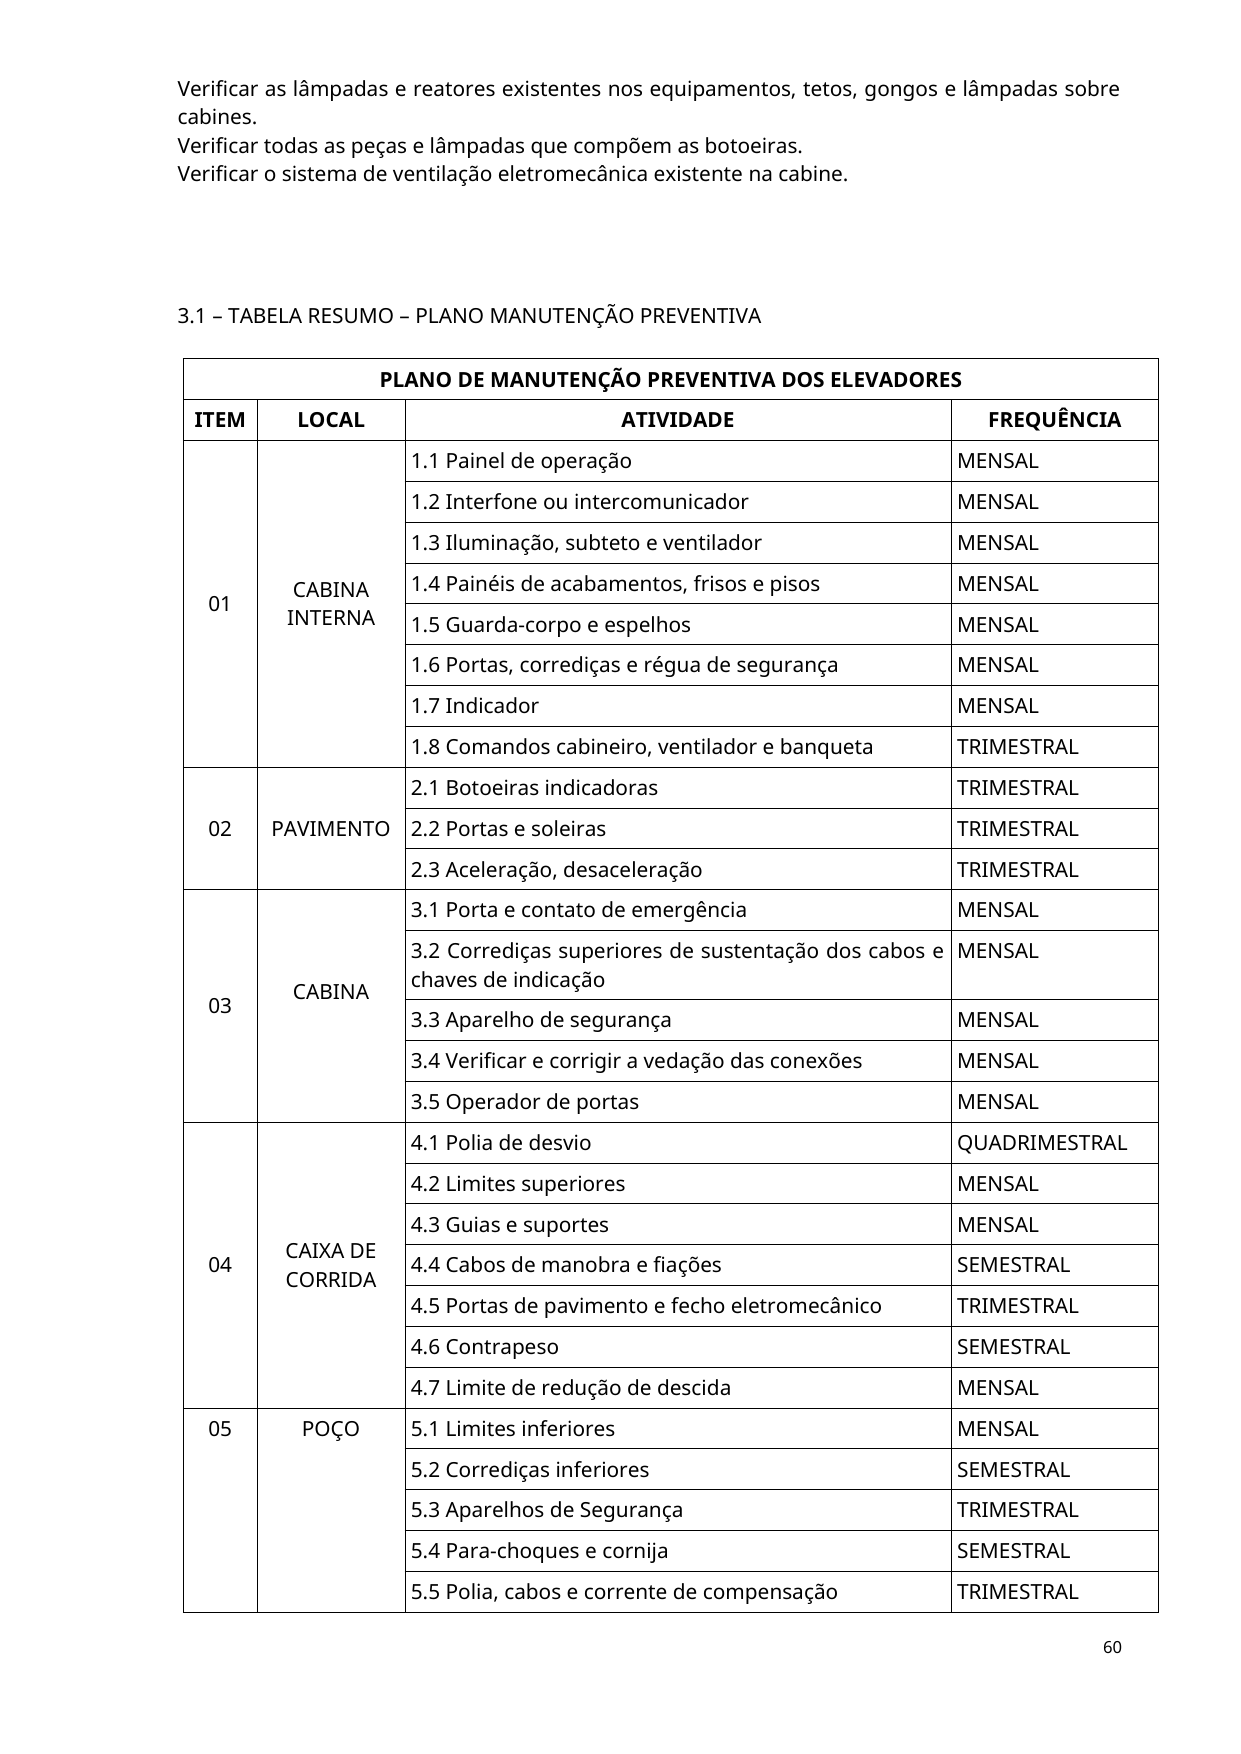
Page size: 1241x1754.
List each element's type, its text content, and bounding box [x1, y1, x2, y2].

table_cell 4.4 Cabos de manobra e fiações [406, 1245, 951, 1285]
text 3.1 – TABELA RESUMO – PLANO MANUTENÇÃO PREVENTIVA [177, 301, 1122, 330]
table_cell 2.1 Botoeiras indicadoras [406, 768, 951, 807]
table_cell 3.1 Porta e contato de emergência [406, 890, 951, 930]
table_cell TRIMESTRAL [952, 849, 1158, 889]
table_cell 01 [184, 441, 257, 767]
table_cell ATIVIDADE [406, 400, 951, 440]
table_cell MENSAL [952, 1409, 1158, 1448]
table_cell 5.1 Limites inferiores [406, 1409, 951, 1448]
table_cell TRIMESTRAL [952, 727, 1158, 767]
table_cell CABINA INTERNA [258, 441, 405, 767]
table_cell MENSAL [952, 931, 1158, 999]
table_cell 4.5 Portas de pavimento e fecho eletromecânico [406, 1286, 951, 1326]
table_cell MENSAL [952, 1082, 1158, 1122]
table_cell MENSAL [952, 1204, 1158, 1244]
table_cell 03 [184, 890, 257, 1122]
table_cell 1.6 Portas, corrediças e régua de segurança [406, 645, 951, 685]
table_cell 3.2 Corrediças superiores de sustentação dos cabos e chaves de indicação [406, 931, 951, 999]
table_cell 04 [184, 1123, 257, 1407]
table_cell MENSAL [952, 1000, 1158, 1040]
table_cell MENSAL [952, 1368, 1158, 1407]
table_cell SEMESTRAL [952, 1245, 1158, 1285]
table_cell MENSAL [952, 890, 1158, 930]
table_cell SEMESTRAL [952, 1531, 1158, 1571]
table_cell QUADRIMESTRAL [952, 1123, 1158, 1162]
table_cell MENSAL [952, 441, 1158, 481]
text Verificar o sistema de ventilação eletromecânica existente na cabine. [177, 159, 1122, 188]
table_header PLANO DE MANUTENÇÃO PREVENTIVA DOS ELEVADORES [184, 359, 1158, 399]
table_cell 5.3 Aparelhos de Segurança [406, 1490, 951, 1530]
table_cell 4.7 Limite de redução de descida [406, 1368, 951, 1407]
table_cell ITEM [184, 400, 257, 440]
table_cell CAIXA DE CORRIDA [258, 1123, 405, 1407]
table_cell MENSAL [952, 645, 1158, 685]
table_cell TRIMESTRAL [952, 1286, 1158, 1326]
table_cell POÇO [258, 1409, 405, 1612]
table_cell MENSAL [952, 482, 1158, 522]
text Verificar todas as peças e lâmpadas que compõem as botoeiras. [177, 131, 1122, 159]
table_cell MENSAL [952, 604, 1158, 644]
table_cell CABINA [258, 890, 405, 1122]
text Verificar as lâmpadas e reatores existentes nos equipamentos, tetos, gongos e lâmpadas sobre cabines. [177, 74, 1122, 131]
table_cell 1.4 Painéis de acabamentos, frisos e pisos [406, 564, 951, 603]
table_cell SEMESTRAL [952, 1449, 1158, 1489]
table_cell 4.1 Polia de desvio [406, 1123, 951, 1162]
table_cell 1.8 Comandos cabineiro, ventilador e banqueta [406, 727, 951, 767]
table_cell 4.6 Contrapeso [406, 1327, 951, 1367]
table_cell MENSAL [952, 523, 1158, 562]
table_cell 2.2 Portas e soleiras [406, 809, 951, 848]
table_cell TRIMESTRAL [952, 1490, 1158, 1530]
table_cell TRIMESTRAL [952, 768, 1158, 807]
table_cell TRIMESTRAL [952, 1572, 1158, 1612]
table_cell 3.4 Verificar e corrigir a vedação das conexões [406, 1041, 951, 1081]
table_cell LOCAL [258, 400, 405, 440]
table_cell 1.1 Painel de operação [406, 441, 951, 481]
table_cell 4.3 Guias e suportes [406, 1204, 951, 1244]
table_cell 4.2 Limites superiores [406, 1164, 951, 1203]
table_cell MENSAL [952, 1041, 1158, 1081]
table_cell 5.2 Corrediças inferiores [406, 1449, 951, 1489]
table_cell 5.4 Para-choques e cornija [406, 1531, 951, 1571]
table_cell 3.3 Aparelho de segurança [406, 1000, 951, 1040]
table_cell 1.7 Indicador [406, 686, 951, 726]
table_cell MENSAL [952, 564, 1158, 603]
table_cell TRIMESTRAL [952, 809, 1158, 848]
table_cell MENSAL [952, 1164, 1158, 1203]
table_cell FREQUÊNCIA [952, 400, 1158, 440]
table_cell 1.5 Guarda-corpo e espelhos [406, 604, 951, 644]
table_cell MENSAL [952, 686, 1158, 726]
table_cell 1.3 Iluminação, subteto e ventilador [406, 523, 951, 562]
table_cell 5.5 Polia, cabos e corrente de compensação [406, 1572, 951, 1612]
table_cell 05 [184, 1409, 257, 1612]
table_cell 2.3 Aceleração, desaceleração [406, 849, 951, 889]
table_cell 02 [184, 768, 257, 889]
table_cell SEMESTRAL [952, 1327, 1158, 1367]
table_cell 3.5 Operador de portas [406, 1082, 951, 1122]
table_cell 1.2 Interfone ou intercomunicador [406, 482, 951, 522]
table_cell PAVIMENTO [258, 768, 405, 889]
